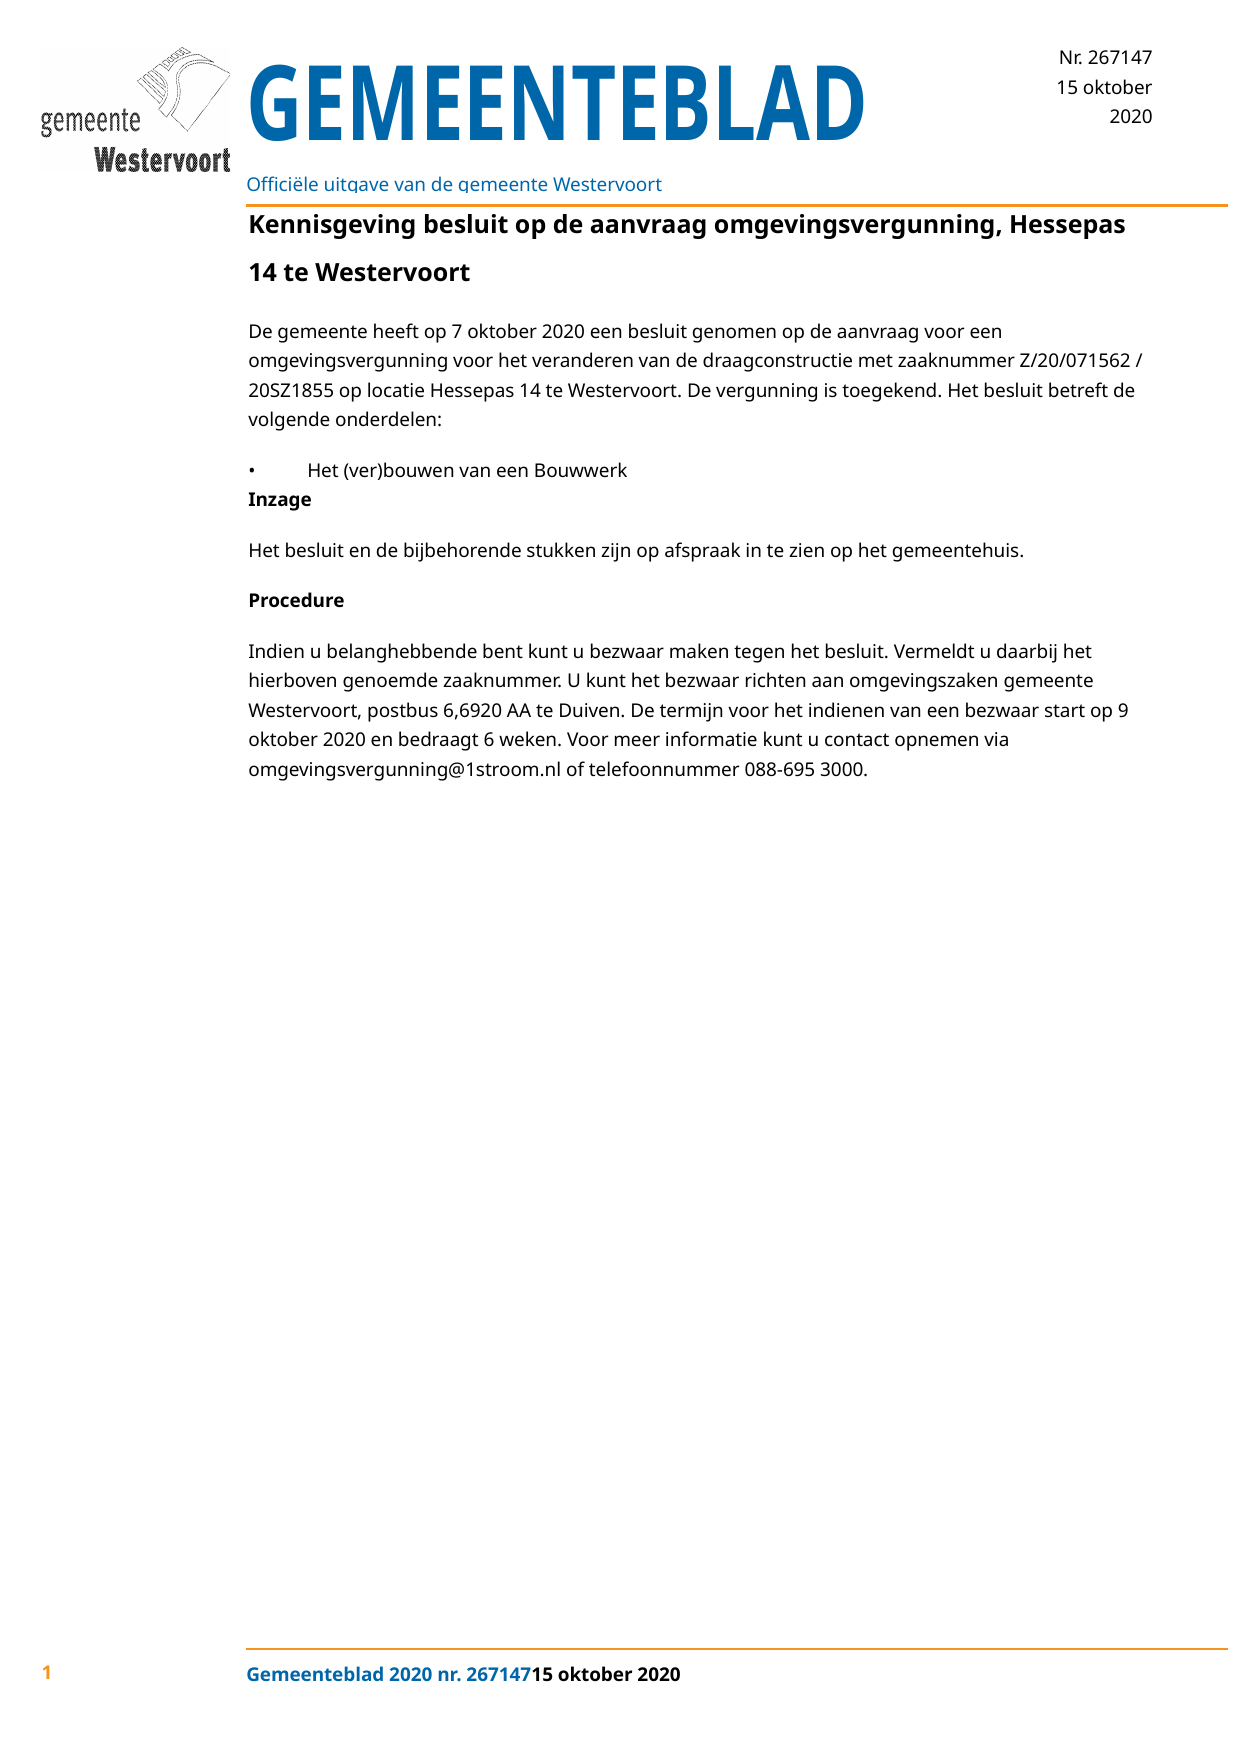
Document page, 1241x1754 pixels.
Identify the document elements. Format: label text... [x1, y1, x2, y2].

picture [41, 47, 231, 172]
list Het (ver)bouwen van een Bouwwerk [248, 457, 1152, 483]
text De gemeente heeft op 7 oktober 2020 een besluit genomen op de aanvraag voor een omgevingsvergunning voor het veranderen van de draagconstructie met zaaknummer Z/20/071562 / 20SZ1855 op locatie Hessepas 14 te Westervoort. De vergunning is toegekend. Het besluit betreft de volgende onderdelen: [248, 318, 1152, 432]
text Inzage [248, 487, 1152, 512]
text Kennisgeving besluit op de aanvraag omgevingsvergunning, Hessepas 14 te Westervoort [248, 207, 1152, 288]
text Het besluit en de bijbehorende stukken zijn op afspraak in te zien op het gemeentehuis. [248, 537, 1152, 563]
text Indien u belanghebbende bent kunt u bezwaar maken tegen het besluit. Vermeldt u daarbij het hierboven genoemde zaaknummer. U kunt het bezwaar richten aan omgevingszaken gemeente Westervoort, postbus 6,6920 AA te Duiven. De termijn voor het indienen van een bezwaar start op 9 oktober 2020 en bedraagt 6 weken. Voor meer informatie kunt u contact opnemen via omgevingsvergunning@1stroom.nl of telefoonnummer 088-695 3000. [248, 638, 1152, 782]
text Procedure [248, 587, 1152, 613]
